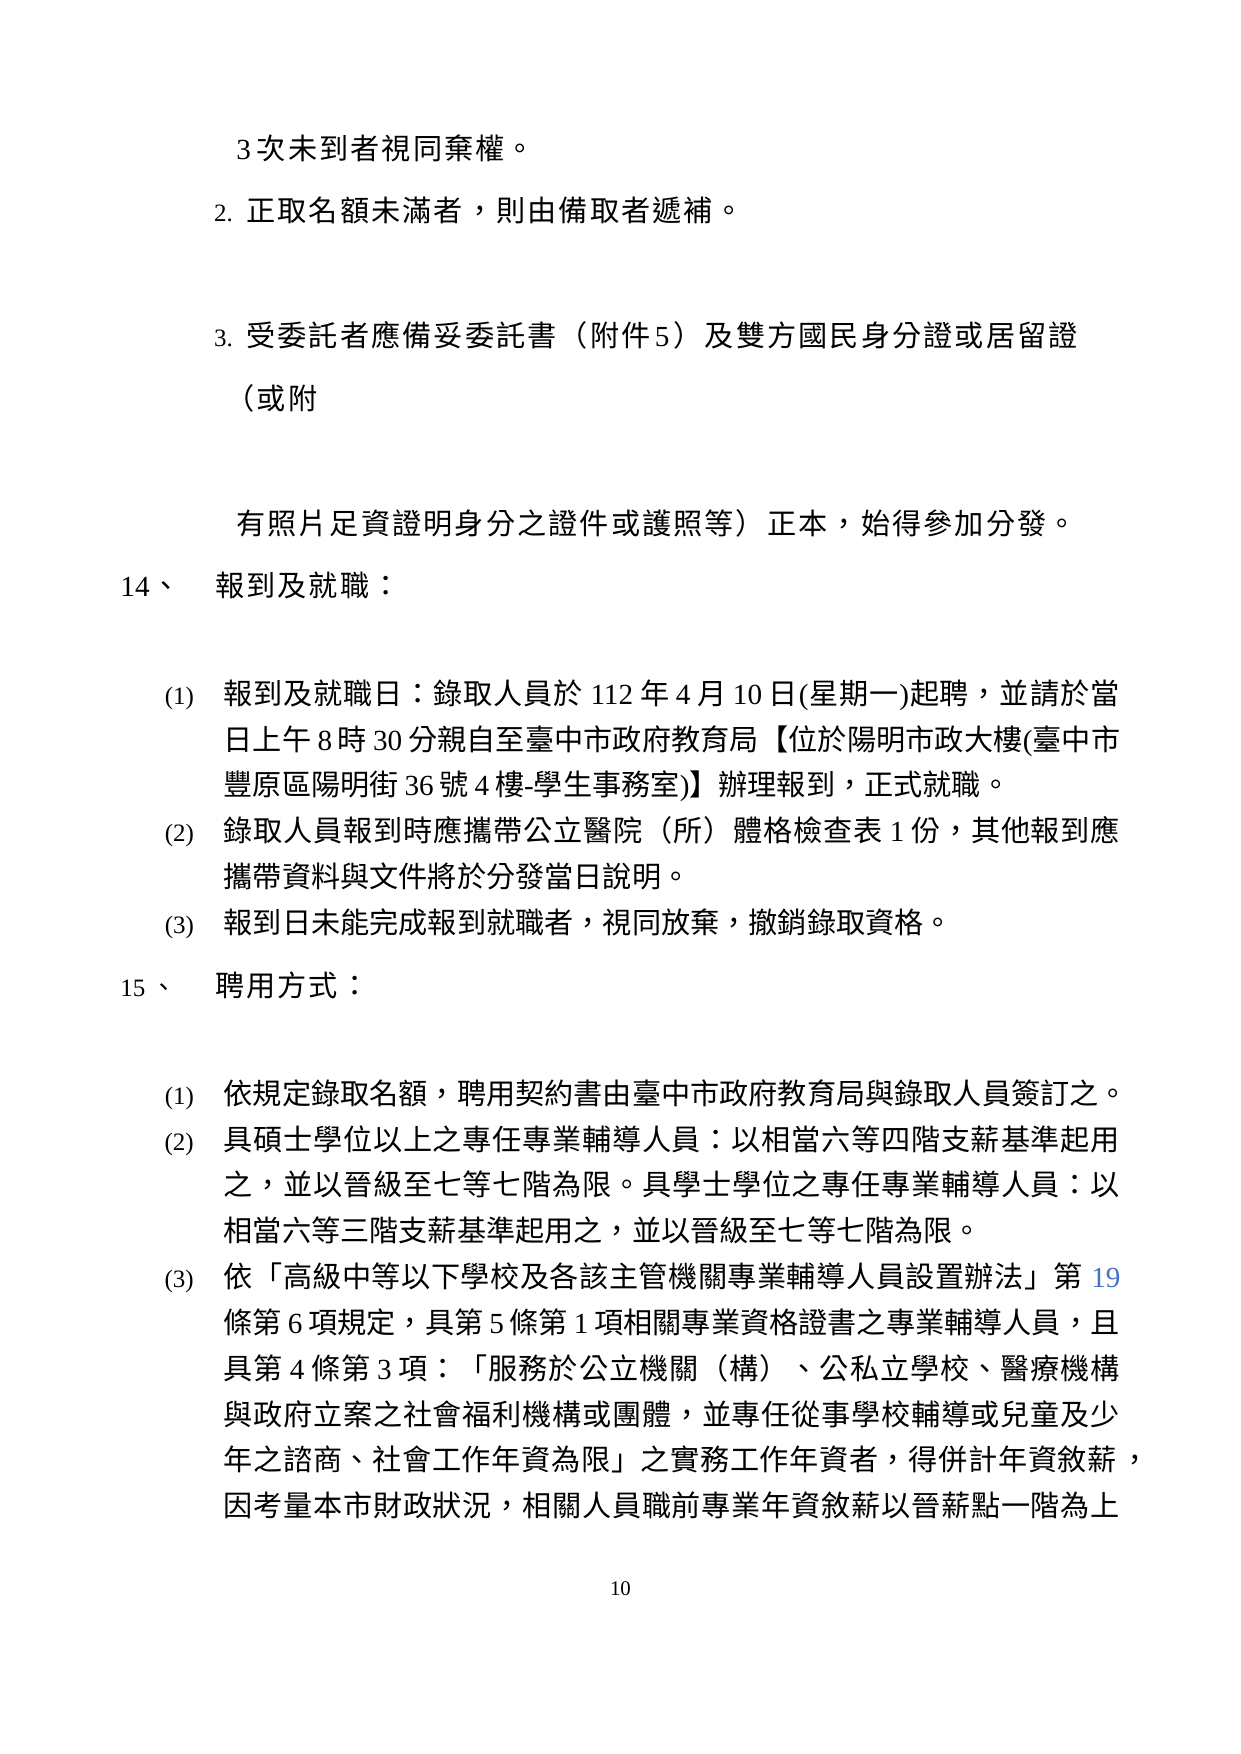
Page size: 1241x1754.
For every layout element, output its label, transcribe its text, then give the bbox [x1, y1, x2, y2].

list 錄取人員報到時應攜帶公立醫院（所）體格檢查表1份，其他報到應攜帶資料與文件將於分發當日說明。 [164, 805, 1120, 897]
list 報到及就職日：錄取人員於112年4月10日(星期一)起聘，並請於當日上午8時30分親自至臺中市政府教育局【位於陽明市政大樓(臺中市豐原區陽明街36號4樓-學生事務室)】辦理報到，正式就職。 [164, 667, 1120, 805]
text 3次未到者視同棄權。 [223, 105, 1120, 167]
list 依「高級中等以下學校及各該主管機關專業輔導人員設置辦法」第19條第6項規定，具第5條第1項相關專業資格證書之專業輔導人員，且具第4條第3項：「服務於公立機關（構）、公私立學校、醫療機構與政府立案之社會福利機構或團體，並專任從事學校輔導或兒童及少年之諮商、社會工作年資為限」之實務工作年資者，得併計年資敘薪，因考量本市財政狀況，相關人員職前專業年資敘薪以晉薪點一階為上限。錄取人員需於分發確認後提供工作年資證明及從事學校輔導或兒童及少年之諮商、兒少領域社會工作證明文件，經審查符合資格者辦理敘薪事宜。 [164, 1251, 1120, 1526]
list 聘用方式： [120, 942, 1120, 1067]
list 依規定錄取名額，聘用契約書由臺中市政府教育局與錄取人員簽訂之。 [164, 1067, 1120, 1113]
list 報到日未能完成報到就職者，視同放棄，撤銷錄取資格。 [164, 897, 1120, 942]
list 受委託者應備妥委託書（附件5）及雙方國民身分證或居留證（或附 [209, 292, 1120, 480]
list 正取名額未滿者，則由備取者遞補。 [209, 167, 1120, 292]
text 有照片足資證明身分之證件或護照等）正本，始得參加分發。 [223, 480, 1120, 542]
list 報到及就職： [120, 542, 1120, 667]
list 具碩士學位以上之專任專業輔導人員：以相當六等四階支薪基準起用之，並以晉級至七等七階為限。具學士學位之專任專業輔導人員：以相當六等三階支薪基準起用之，並以晉級至七等七階為限。 [164, 1113, 1120, 1251]
